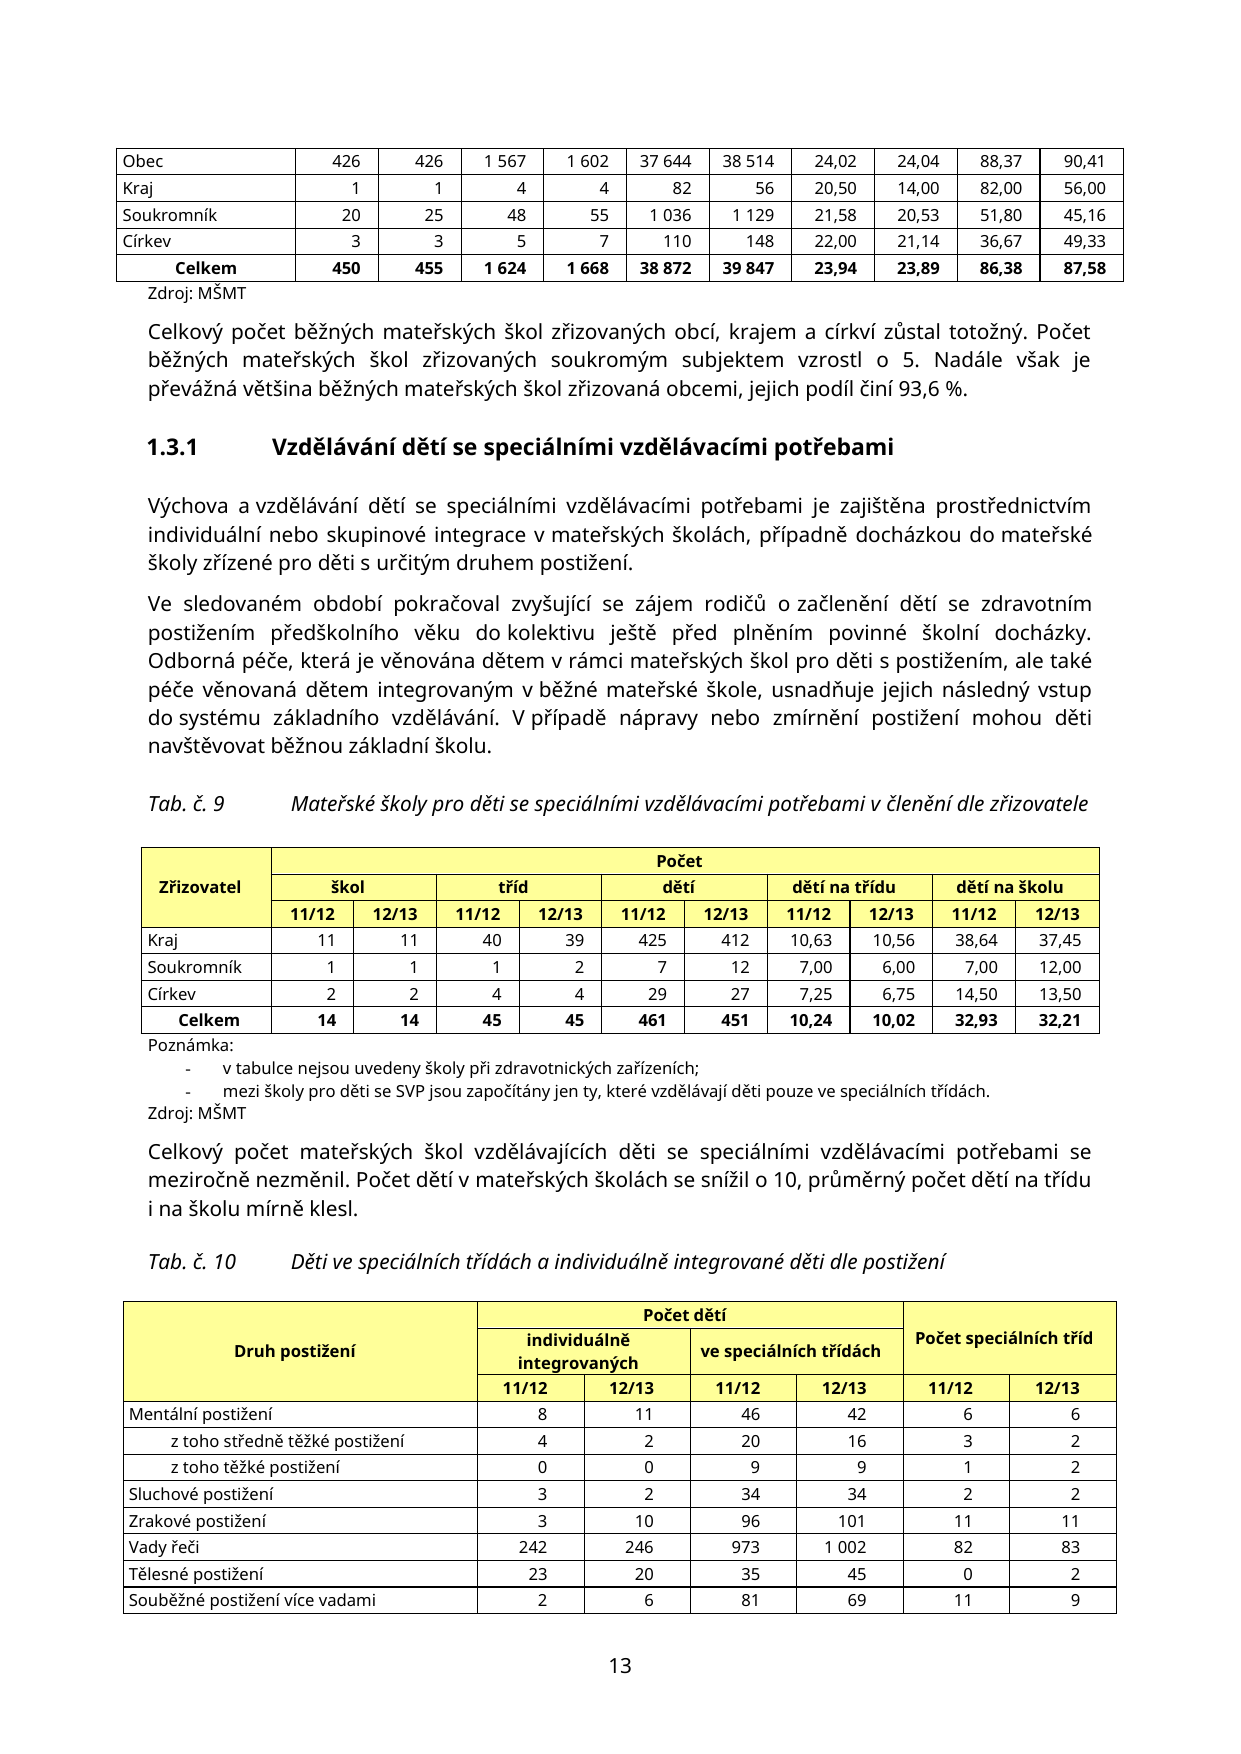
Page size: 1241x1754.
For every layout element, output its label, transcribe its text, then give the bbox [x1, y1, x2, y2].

text Poznámka: [148, 1034, 1092, 1057]
table_cell 1 [272, 954, 353, 980]
table_cell 425 [602, 928, 684, 953]
text Zdroj: MŠMT [148, 282, 1092, 304]
table_cell 82 [904, 1534, 1009, 1560]
table_cell 6,00 [851, 954, 932, 980]
table_cell 12/13 [797, 1375, 903, 1401]
table_cell 10,02 [851, 1007, 932, 1033]
table_cell 12,00 [1016, 954, 1099, 980]
table_cell Církev [117, 229, 295, 254]
table_cell 23 [478, 1561, 584, 1586]
table_cell 6,75 [851, 981, 932, 1006]
table_cell 90,41 [1041, 149, 1123, 174]
table_cell 3 [478, 1508, 584, 1533]
table_cell 1 [379, 175, 461, 201]
table_cell dětí na třídu [768, 875, 932, 900]
table_cell 1 567 [462, 149, 543, 174]
table_cell 9 [797, 1455, 903, 1480]
table_cell 14 [272, 1007, 353, 1033]
table_cell 20,50 [792, 175, 874, 201]
table_cell 2 [1010, 1455, 1116, 1480]
table_cell 35 [691, 1561, 796, 1586]
table_cell 11 [904, 1508, 1009, 1533]
table_cell z toho středně těžké postižení [124, 1428, 477, 1454]
table_cell 87,58 [1041, 255, 1123, 281]
table_cell 22,00 [792, 229, 874, 254]
table_cell 27 [685, 981, 767, 1006]
table_header Počet speciálních tříd [904, 1302, 1116, 1374]
table_cell 242 [478, 1534, 584, 1560]
table_cell 1 [904, 1455, 1009, 1480]
table_cell 1 036 [627, 202, 709, 227]
table_cell 12/13 [354, 901, 436, 927]
table_cell tříd [437, 875, 601, 900]
table_cell Zrakové postižení [124, 1508, 477, 1533]
table_cell 14,00 [875, 175, 957, 201]
table_cell 973 [691, 1534, 796, 1560]
table_cell 1 002 [797, 1534, 903, 1560]
table_cell 11/12 [904, 1375, 1009, 1401]
table_cell 148 [710, 229, 791, 254]
table_cell 6 [585, 1588, 690, 1613]
table_header Počet [272, 848, 1099, 873]
text Ve sledovaném období pokračoval zvyšující se zájem rodičů o začlenění dětí se zdravotním postižením předškolního věku do kolektivu ještě před plněním povinné školní docházky. Odborná péče, která je věnována dětem v rámci mateřských škol pro děti s postižením, ale také péče věnovaná dětem integrovaným v běžné mateřské škole, usnadňuje jejich následný vstup do systému základního vzdělávání. V případě nápravy nebo zmírnění postižení mohou děti navštěvovat běžnou základní školu. [148, 589, 1092, 760]
table_cell z toho těžké postižení [124, 1455, 477, 1480]
table_cell 20 [296, 202, 378, 227]
text Celkový počet mateřských škol vzdělávajících děti se speciálními vzdělávacími potřebami se meziročně nezměnil. Počet dětí v mateřských školách se snížil o 10, průměrný počet dětí na třídu i na školu mírně klesl. [148, 1137, 1092, 1222]
table_header Zřizovatel [142, 848, 271, 927]
table_cell 12/13 [851, 901, 932, 927]
list Děti ve speciálních třídách a individuálně integrované děti dle postižení [148, 1247, 1092, 1276]
table_cell 49,33 [1041, 229, 1123, 254]
table_cell Celkem [117, 255, 295, 281]
subtitle 1.3.1 Vzdělávání dětí se speciálními vzdělávacími potřebami [0, 431, 1092, 462]
table_cell 32,21 [1016, 1007, 1099, 1033]
table_cell 11/12 [272, 901, 353, 927]
table_cell 32,93 [933, 1007, 1015, 1033]
table_cell 2 [585, 1481, 690, 1507]
table_cell 45,16 [1041, 202, 1123, 227]
list Mateřské školy pro děti se speciálními vzdělávacími potřebami v členění dle zřizovatele [148, 789, 1092, 818]
table_cell 5 [462, 229, 543, 254]
table_cell 55 [544, 202, 626, 227]
table_cell 8 [478, 1402, 584, 1427]
table_cell 3 [478, 1481, 584, 1507]
table_cell 4 [544, 175, 626, 201]
table_cell 69 [797, 1588, 903, 1613]
table_cell 3 [379, 229, 461, 254]
table_cell 11/12 [437, 901, 519, 927]
table_cell 461 [602, 1007, 684, 1033]
table_cell 45 [797, 1561, 903, 1586]
table_cell 12/13 [585, 1375, 690, 1401]
table_cell 38 514 [710, 149, 791, 174]
list mezi školy pro děti se SVP jsou započítány jen ty, které vzdělávají děti pouze ve speciálních třídách. [185, 1079, 1092, 1102]
table_cell 451 [685, 1007, 767, 1033]
table_cell 38,64 [933, 928, 1015, 953]
table_cell 37 644 [627, 149, 709, 174]
table_cell 96 [691, 1508, 796, 1533]
table_cell Souběžné postižení více vadami [124, 1588, 477, 1613]
table_cell 37,45 [1016, 928, 1099, 953]
table_cell 10,56 [851, 928, 932, 953]
table_cell 0 [478, 1455, 584, 1480]
table_cell Obec [117, 149, 295, 174]
list v tabulce nejsou uvedeny školy při zdravotnických zařízeních; [185, 1057, 1092, 1079]
text Zdroj: MŠMT [148, 1102, 1092, 1125]
table_cell 6 [1010, 1402, 1116, 1427]
table_cell 2 [585, 1428, 690, 1454]
table_cell 1 624 [462, 255, 543, 281]
table_cell 20 [691, 1428, 796, 1454]
table_cell 1 602 [544, 149, 626, 174]
text Celkový počet běžných mateřských škol zřizovaných obcí, krajem a církví zůstal totožný. Počet běžných mateřských škol zřizovaných soukromým subjektem vzrostl o 5. Nadále však je převážná většina běžných mateřských škol zřizovaná obcemi, jejich podíl činí 93,6 %. [148, 317, 1092, 402]
table_cell 11/12 [768, 901, 849, 927]
table_cell Tělesné postižení [124, 1561, 477, 1586]
table_cell 7,00 [768, 954, 849, 980]
table_cell 36,67 [958, 229, 1039, 254]
table_cell 412 [685, 928, 767, 953]
table_cell 14,50 [933, 981, 1015, 1006]
table_cell 20 [585, 1561, 690, 1586]
table_cell individuálně integrovaných [478, 1329, 690, 1374]
table_cell 1 [354, 954, 436, 980]
table_cell 4 [520, 981, 601, 1006]
table_cell 4 [478, 1428, 584, 1454]
table_cell Soukromník [117, 202, 295, 227]
table_cell 24,02 [792, 149, 874, 174]
table_cell 13,50 [1016, 981, 1099, 1006]
table_cell 1 [296, 175, 378, 201]
table_cell 11/12 [691, 1375, 796, 1401]
table_cell 11 [585, 1402, 690, 1427]
table_cell 110 [627, 229, 709, 254]
table_cell Sluchové postižení [124, 1481, 477, 1507]
table_cell 10 [585, 1508, 690, 1533]
table_cell 2 [354, 981, 436, 1006]
table_cell 11 [1010, 1508, 1116, 1533]
table_cell 23,89 [875, 255, 957, 281]
table_cell 24,04 [875, 149, 957, 174]
table_cell Kraj [117, 175, 295, 201]
table_cell 2 [1010, 1561, 1116, 1586]
table_cell 12/13 [685, 901, 767, 927]
text Výchova a vzdělávání dětí se speciálními vzdělávacími potřebami je zajištěna prostřednictvím individuální nebo skupinové integrace v mateřských školách, případně docházkou do mateřské školy zřízené pro děti s určitým druhem postižení. [148, 492, 1092, 577]
table_cell 6 [904, 1402, 1009, 1427]
table_cell 1 129 [710, 202, 791, 227]
table_cell 101 [797, 1508, 903, 1533]
table_cell 45 [437, 1007, 519, 1033]
table_cell 83 [1010, 1534, 1116, 1560]
table_cell 38 872 [627, 255, 709, 281]
table_cell škol [272, 875, 436, 900]
table_cell 45 [520, 1007, 601, 1033]
table_cell 2 [904, 1481, 1009, 1507]
table_cell 25 [379, 202, 461, 227]
table_cell 86,38 [958, 255, 1039, 281]
table_cell 11/12 [602, 901, 684, 927]
table_cell 12/13 [1016, 901, 1099, 927]
table_cell 14 [354, 1007, 436, 1033]
table_cell 39 847 [710, 255, 791, 281]
table_cell 56 [710, 175, 791, 201]
table_cell 9 [691, 1455, 796, 1480]
table_cell 1 668 [544, 255, 626, 281]
table_cell 88,37 [958, 149, 1039, 174]
table_cell 11 [354, 928, 436, 953]
table_cell 455 [379, 255, 461, 281]
table_cell 0 [585, 1455, 690, 1480]
table_cell 12 [685, 954, 767, 980]
table_cell Mentální postižení [124, 1402, 477, 1427]
table_cell 12/13 [520, 901, 601, 927]
table_cell 2 [272, 981, 353, 1006]
table_cell Kraj [142, 928, 271, 953]
table_cell 12/13 [1010, 1375, 1116, 1401]
table_cell 39 [520, 928, 601, 953]
table_cell 42 [797, 1402, 903, 1427]
table_cell Soukromník [142, 954, 271, 980]
table_cell Celkem [142, 1007, 271, 1033]
table_cell 46 [691, 1402, 796, 1427]
table_cell 11 [272, 928, 353, 953]
table_cell 426 [379, 149, 461, 174]
table_cell 2 [1010, 1481, 1116, 1507]
table_cell 9 [1010, 1588, 1116, 1613]
table_cell dětí [602, 875, 767, 900]
table_cell 82,00 [958, 175, 1039, 201]
table_cell 51,80 [958, 202, 1039, 227]
table_cell 23,94 [792, 255, 874, 281]
table_cell ve speciálních třídách [691, 1329, 903, 1374]
table_cell 56,00 [1041, 175, 1123, 201]
table_cell 2 [478, 1588, 584, 1613]
table_cell 16 [797, 1428, 903, 1454]
table_cell 4 [462, 175, 543, 201]
table_cell 48 [462, 202, 543, 227]
table_cell 2 [1010, 1428, 1116, 1454]
table_cell 40 [437, 928, 519, 953]
table_cell 34 [691, 1481, 796, 1507]
table_header Druh postižení [124, 1302, 477, 1401]
table_cell Církev [142, 981, 271, 1006]
table_cell 11/12 [478, 1375, 584, 1401]
table_cell 3 [296, 229, 378, 254]
table_cell 29 [602, 981, 684, 1006]
table_cell Vady řeči [124, 1534, 477, 1560]
table_cell 426 [296, 149, 378, 174]
table_cell 2 [520, 954, 601, 980]
table_cell dětí na školu [933, 875, 1099, 900]
table_cell 81 [691, 1588, 796, 1613]
table_cell 11 [904, 1588, 1009, 1613]
table_cell 1 [437, 954, 519, 980]
table_cell 4 [437, 981, 519, 1006]
table_cell 82 [627, 175, 709, 201]
table_cell 0 [904, 1561, 1009, 1586]
table_cell 20,53 [875, 202, 957, 227]
table_cell 450 [296, 255, 378, 281]
table_header Počet dětí [478, 1302, 903, 1327]
table_cell 7 [544, 229, 626, 254]
table_cell 7,00 [933, 954, 1015, 980]
table_cell 7,25 [768, 981, 849, 1006]
table_cell 7 [602, 954, 684, 980]
table_cell 21,58 [792, 202, 874, 227]
table_cell 21,14 [875, 229, 957, 254]
table_cell 10,63 [768, 928, 849, 953]
table_cell 34 [797, 1481, 903, 1507]
table_cell 3 [904, 1428, 1009, 1454]
table_cell 246 [585, 1534, 690, 1560]
table_cell 10,24 [768, 1007, 849, 1033]
table_cell 11/12 [933, 901, 1015, 927]
